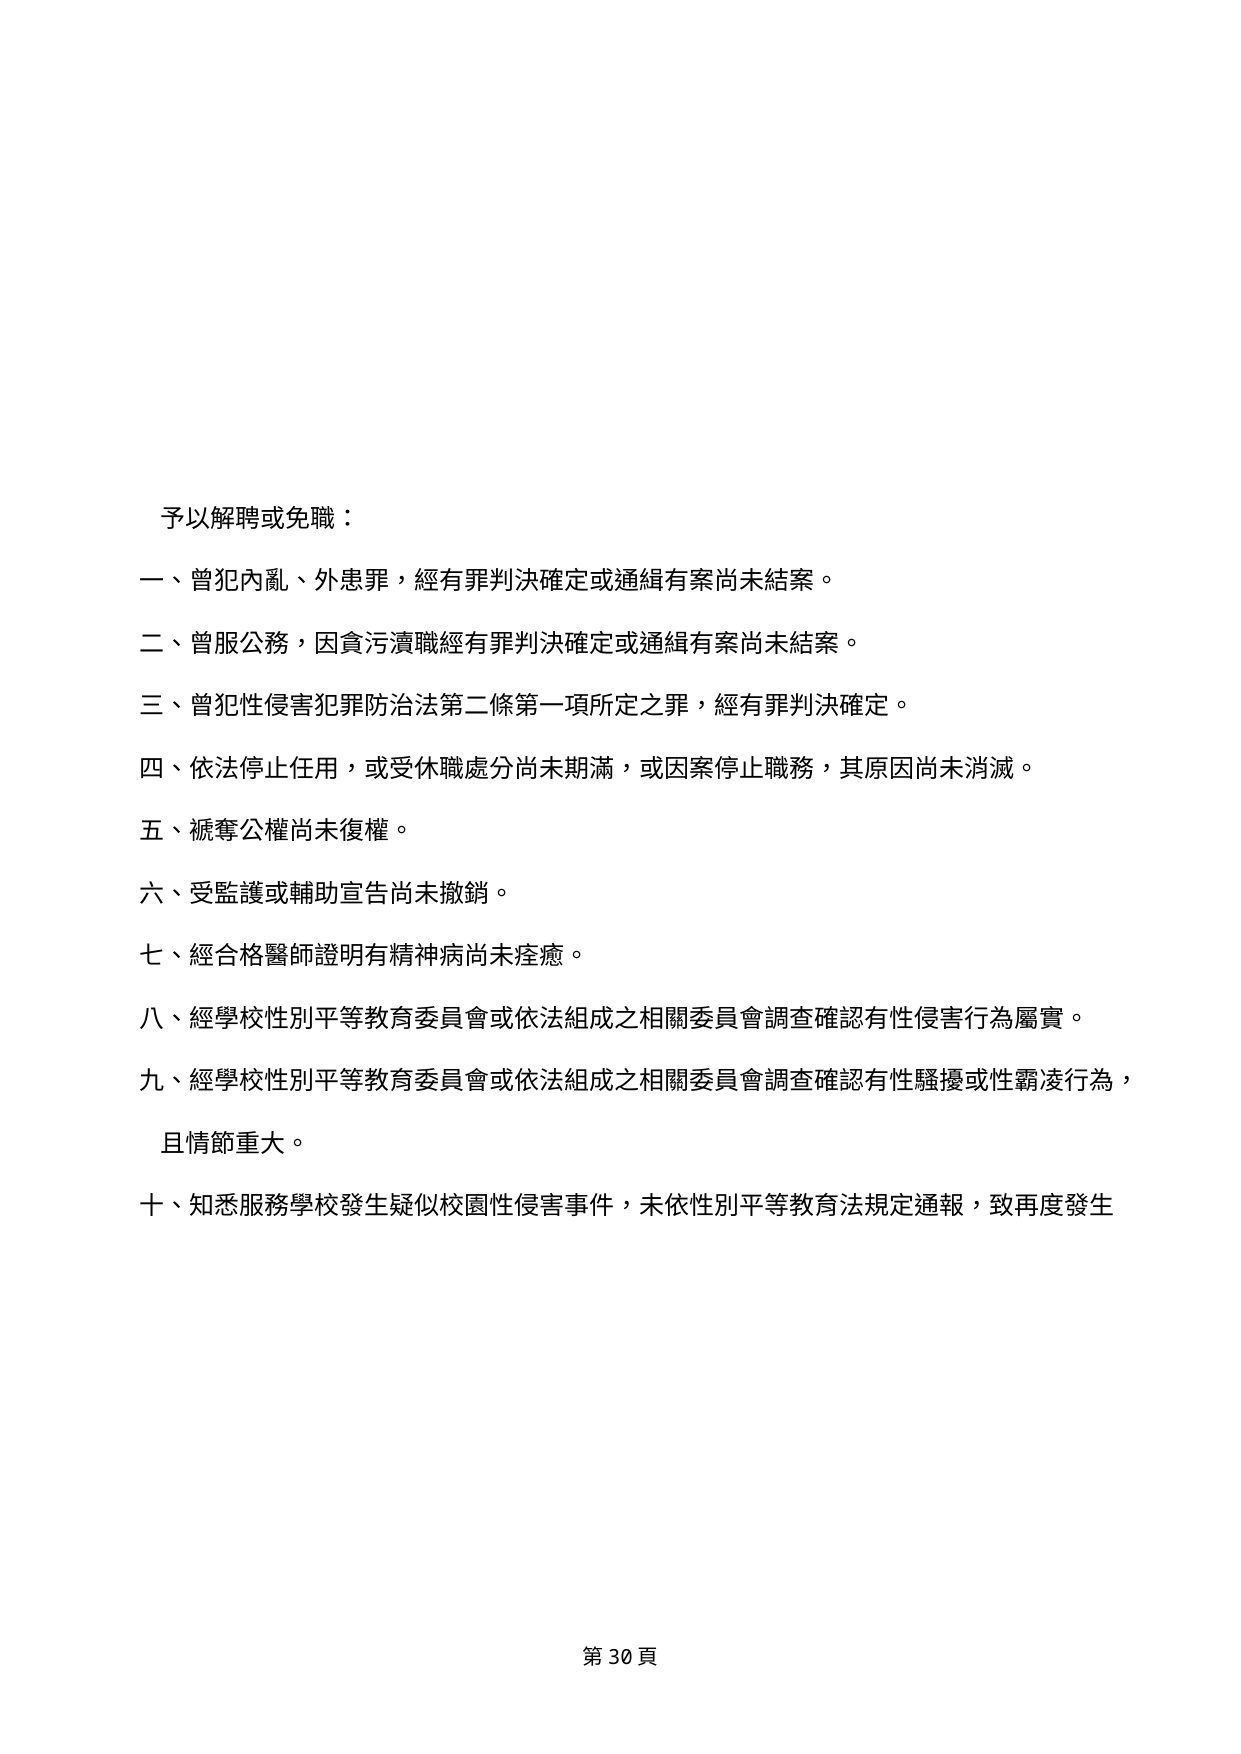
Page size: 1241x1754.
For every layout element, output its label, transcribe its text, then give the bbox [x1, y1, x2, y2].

text 九、經學校性別平等教育委員會或依法組成之相關委員會調查確認有性騷擾或性霸凌行為，且情節重大。 [139, 1037, 1122, 1162]
text 三、曾犯性侵害犯罪防治法第二條第一項所定之罪，經有罪判決確定。 [139, 662, 1122, 725]
text 十、知悉服務學校發生疑似校園性侵害事件，未依性別平等教育法規定通報，致再度發生 [139, 1162, 1122, 1225]
text 八、經學校性別平等教育委員會或依法組成之相關委員會調查確認有性侵害行為屬實。 [139, 975, 1122, 1037]
text 二、曾服公務，因貪污瀆職經有罪判決確定或通緝有案尚未結案。 [139, 600, 1122, 662]
text 六、受監護或輔助宣告尚未撤銷。 [139, 850, 1122, 912]
text 一、曾犯內亂、外患罪，經有罪判決確定或通緝有案尚未結案。 [139, 537, 1122, 600]
text 七、經合格醫師證明有精神病尚未痊癒。 [139, 912, 1122, 975]
text 五、褫奪公權尚未復權。 [139, 787, 1122, 850]
text 四、依法停止任用，或受休職處分尚未期滿，或因案停止職務，其原因尚未消滅。 [139, 725, 1122, 787]
text 予以解聘或免職： [139, 475, 1122, 537]
